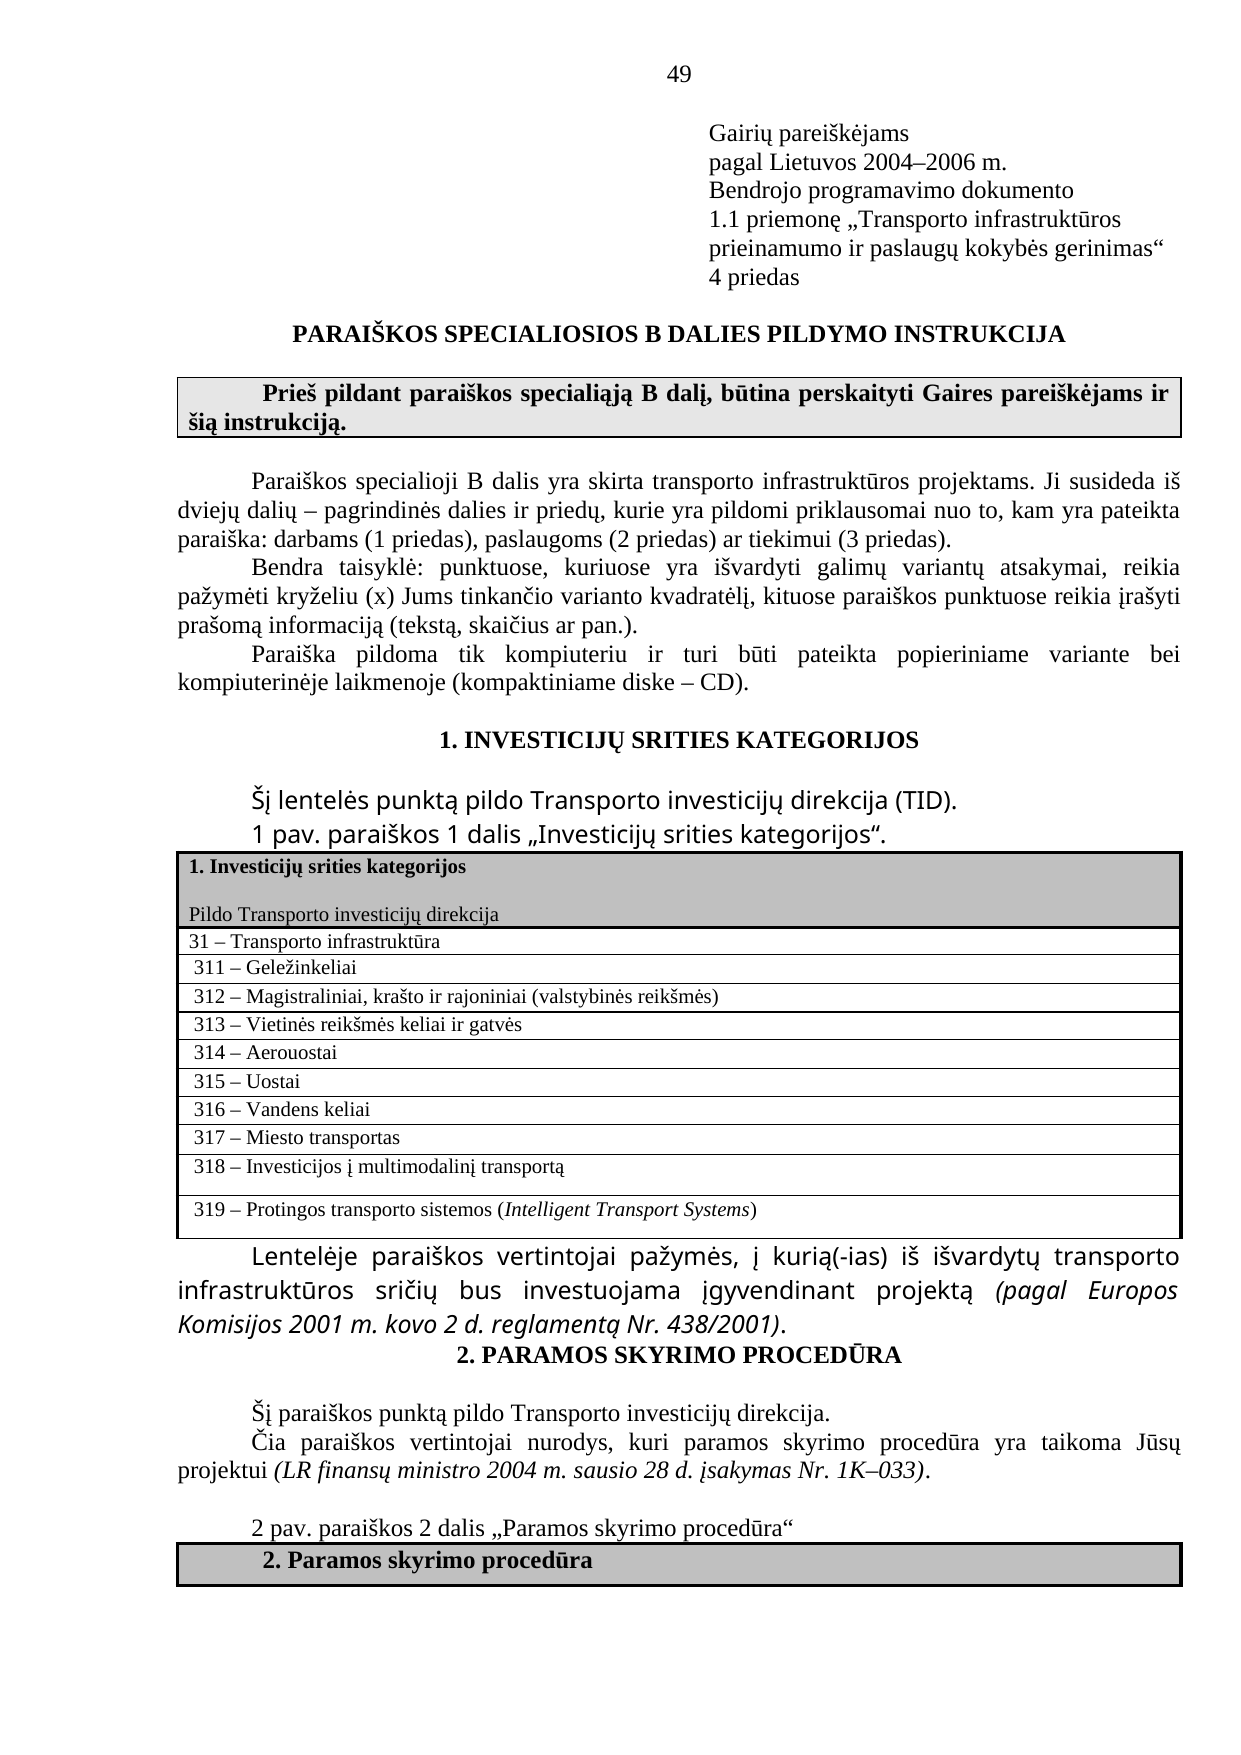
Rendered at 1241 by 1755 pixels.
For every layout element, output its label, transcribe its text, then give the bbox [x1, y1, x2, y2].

text 4 priedas [177, 262, 1181, 291]
text Čia paraiškos vertintojai nurodys, kuri paramos skyrimo procedūra yra taikoma Jūsų projektui (LR finansų ministro 2004 m. sausio 28 d. įsakymas Nr. 1K–033). [177, 1427, 1181, 1484]
text 1.1 priemonę „Transporto infrastruktūros [177, 204, 1181, 233]
table_header 2. Paramos skyrimo procedūra [179, 1545, 1179, 1584]
text Paraiškos specialiosios B dalies pildymo instrukcija [177, 319, 1181, 348]
text Bendra taisyklė: punktuose, kuriuose yra išvardyti galimų variantų atsakymai, reikia pažymėti kryželiu (x) Jums tinkančio varianto kvadratėlį, kituose paraiškos punktuose reikia įrašyti prašomą informaciją (tekstą, skaičius ar pan.). [177, 552, 1181, 639]
text Paraiška pildoma tik kompiuteriu ir turi būti pateikta popieriniame variante bei kompiuterinėje laikmenoje (kompaktiniame diske – CD). [177, 639, 1181, 696]
table_cell 319 – Protingos transporto sistemos (Intelligent Transport Systems) [179, 1196, 1179, 1237]
table_cell 314 – Aerouostai [179, 1040, 1179, 1067]
table_cell 316 – Vandens keliai [179, 1097, 1179, 1124]
table_cell 318 – Investicijos į multimodalinį transportą [179, 1155, 1179, 1195]
text Gairių pareiškėjams [177, 118, 1181, 147]
text Paraiškos specialioji B dalis yra skirta transporto infrastruktūros projektams. Ji susideda iš dviejų dalių – pagrindinės dalies ir priedų, kurie yra pildomi priklausomai nuo to, kam yra pateikta paraiška: darbams (1 priedas), paslaugoms (2 priedas) ar tiekimui (3 priedas). [177, 466, 1181, 552]
table_cell 313 – Vietinės reikšmės keliai ir gatvės [179, 1013, 1179, 1039]
text 1 pav. paraiškos 1 dalis „Investicijų srities kategorijos“. [177, 817, 1181, 851]
text Šį paraiškos punktą pildo Transporto investicijų direkcija. [177, 1398, 1181, 1427]
text 2 pav. paraiškos 2 dalis „Paramos skyrimo procedūra“ [177, 1513, 1181, 1542]
text prieinamumo ir paslaugų kokybės gerinimas“ [177, 233, 1181, 262]
text Šį lentelės punktą pildo Transporto investicijų direkcija (TID). [177, 782, 1181, 817]
table_header 1. Investicijų srities kategorijos Pildo Transporto investicijų direkcija [179, 854, 1179, 926]
table_header Prieš pildant paraiškos specialiąją B dalį, būtina perskaityti Gaires pareiškėjams ir šią instrukciją. [178, 378, 1180, 436]
text 2. Paramos skyrimo procedūra [177, 1341, 1181, 1369]
text pagal Lietuvos 2004–2006 m. [177, 147, 1181, 176]
table_cell 31 – Transporto infrastruktūra [179, 929, 1179, 954]
text Lentelėje paraiškos vertintojai pažymės, į kurią(-ias) iš išvardytų transporto infrastruktūros sričių bus investuojama įgyvendinant projektą (pagal Europos Komisijos 2001 m. kovo 2 d. reglamentą Nr. 438/2001). [177, 1239, 1181, 1341]
table_cell 315 – Uostai [179, 1069, 1179, 1096]
text 1. Investicijų srities kategorijos [177, 725, 1181, 754]
table_cell 311 – Geležinkeliai [179, 955, 1179, 982]
table_cell 317 – Miesto transportas [179, 1125, 1179, 1153]
table_cell 312 – Magistraliniai, krašto ir rajoniniai (valstybinės reikšmės) [179, 984, 1179, 1011]
text Bendrojo programavimo dokumento [177, 176, 1181, 204]
